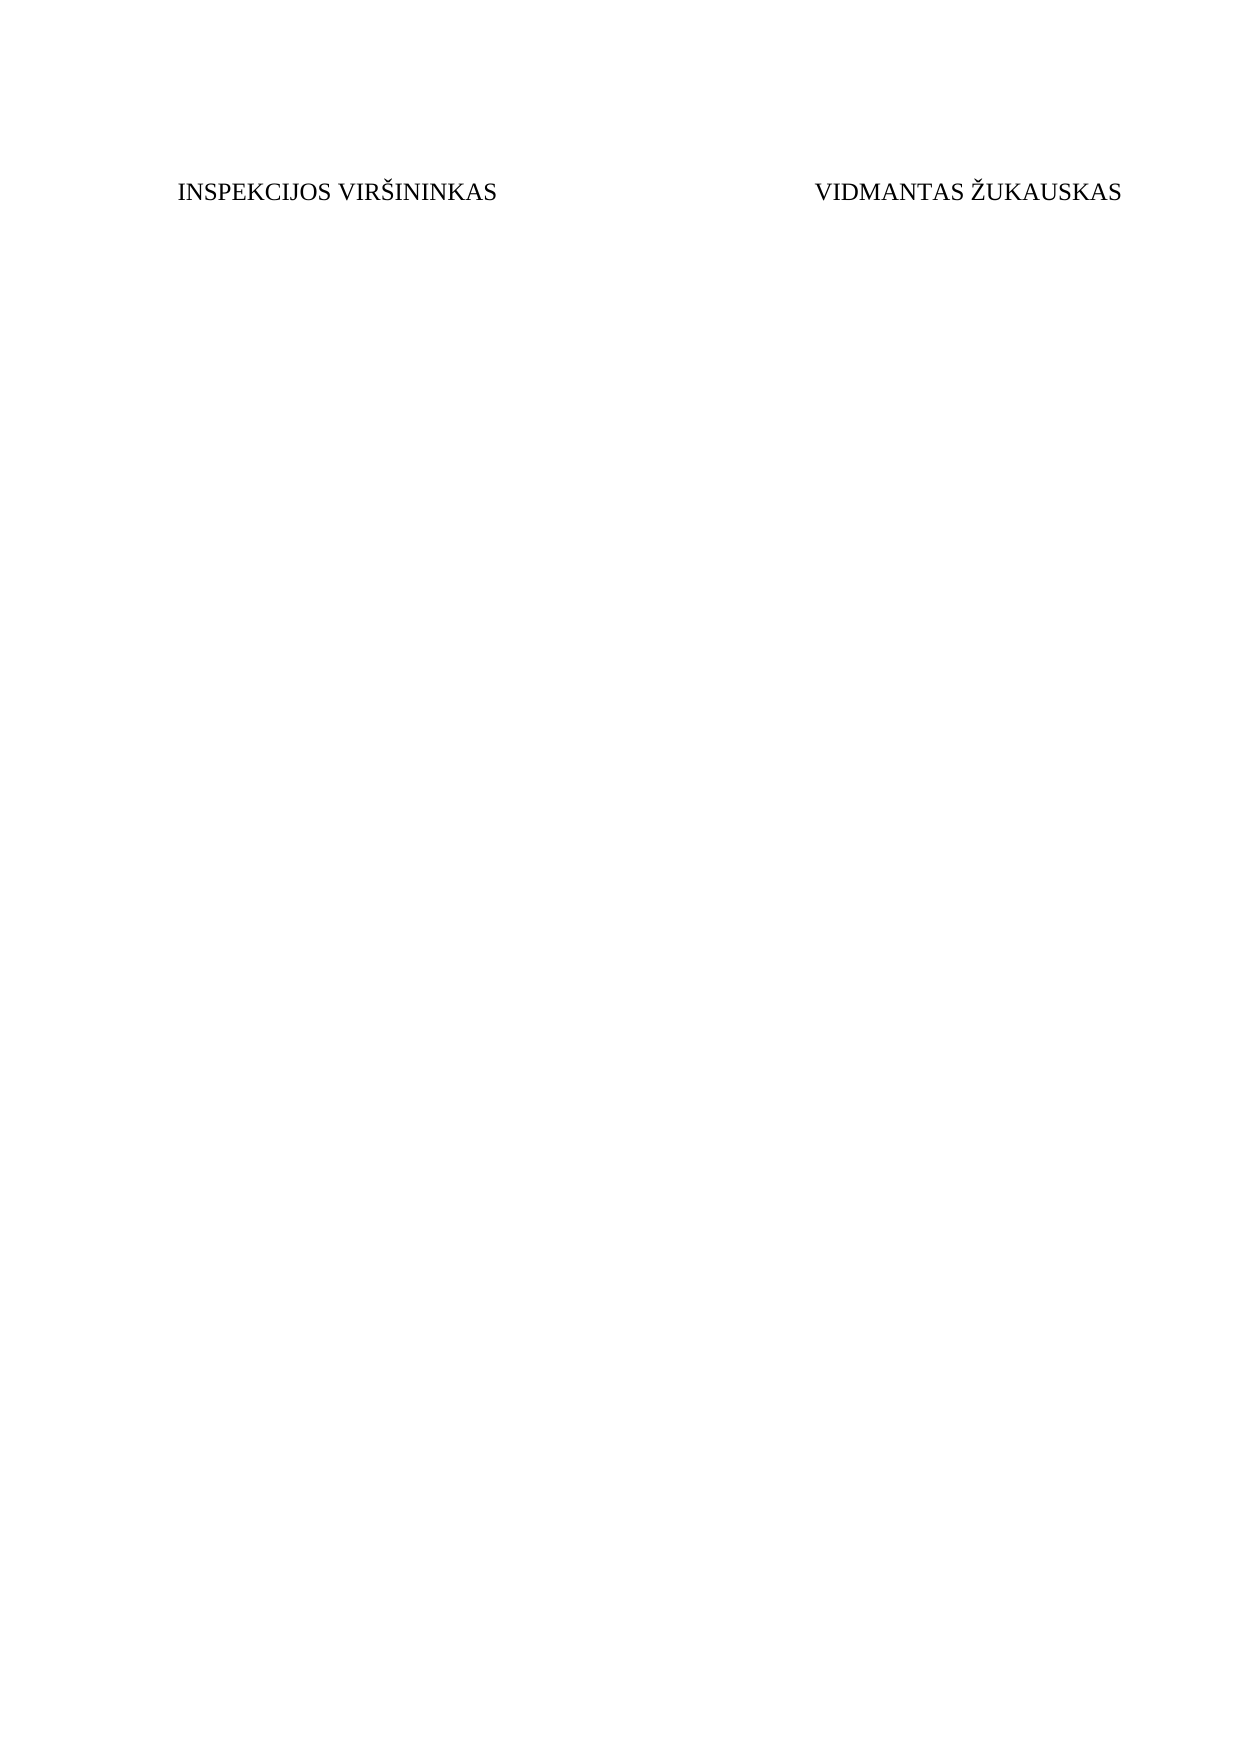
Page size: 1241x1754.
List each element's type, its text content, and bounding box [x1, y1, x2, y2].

text INSPEKCIJOS VIRŠININKAS VIDMANTAS ŽUKAUSKAS [177, 177, 1181, 206]
